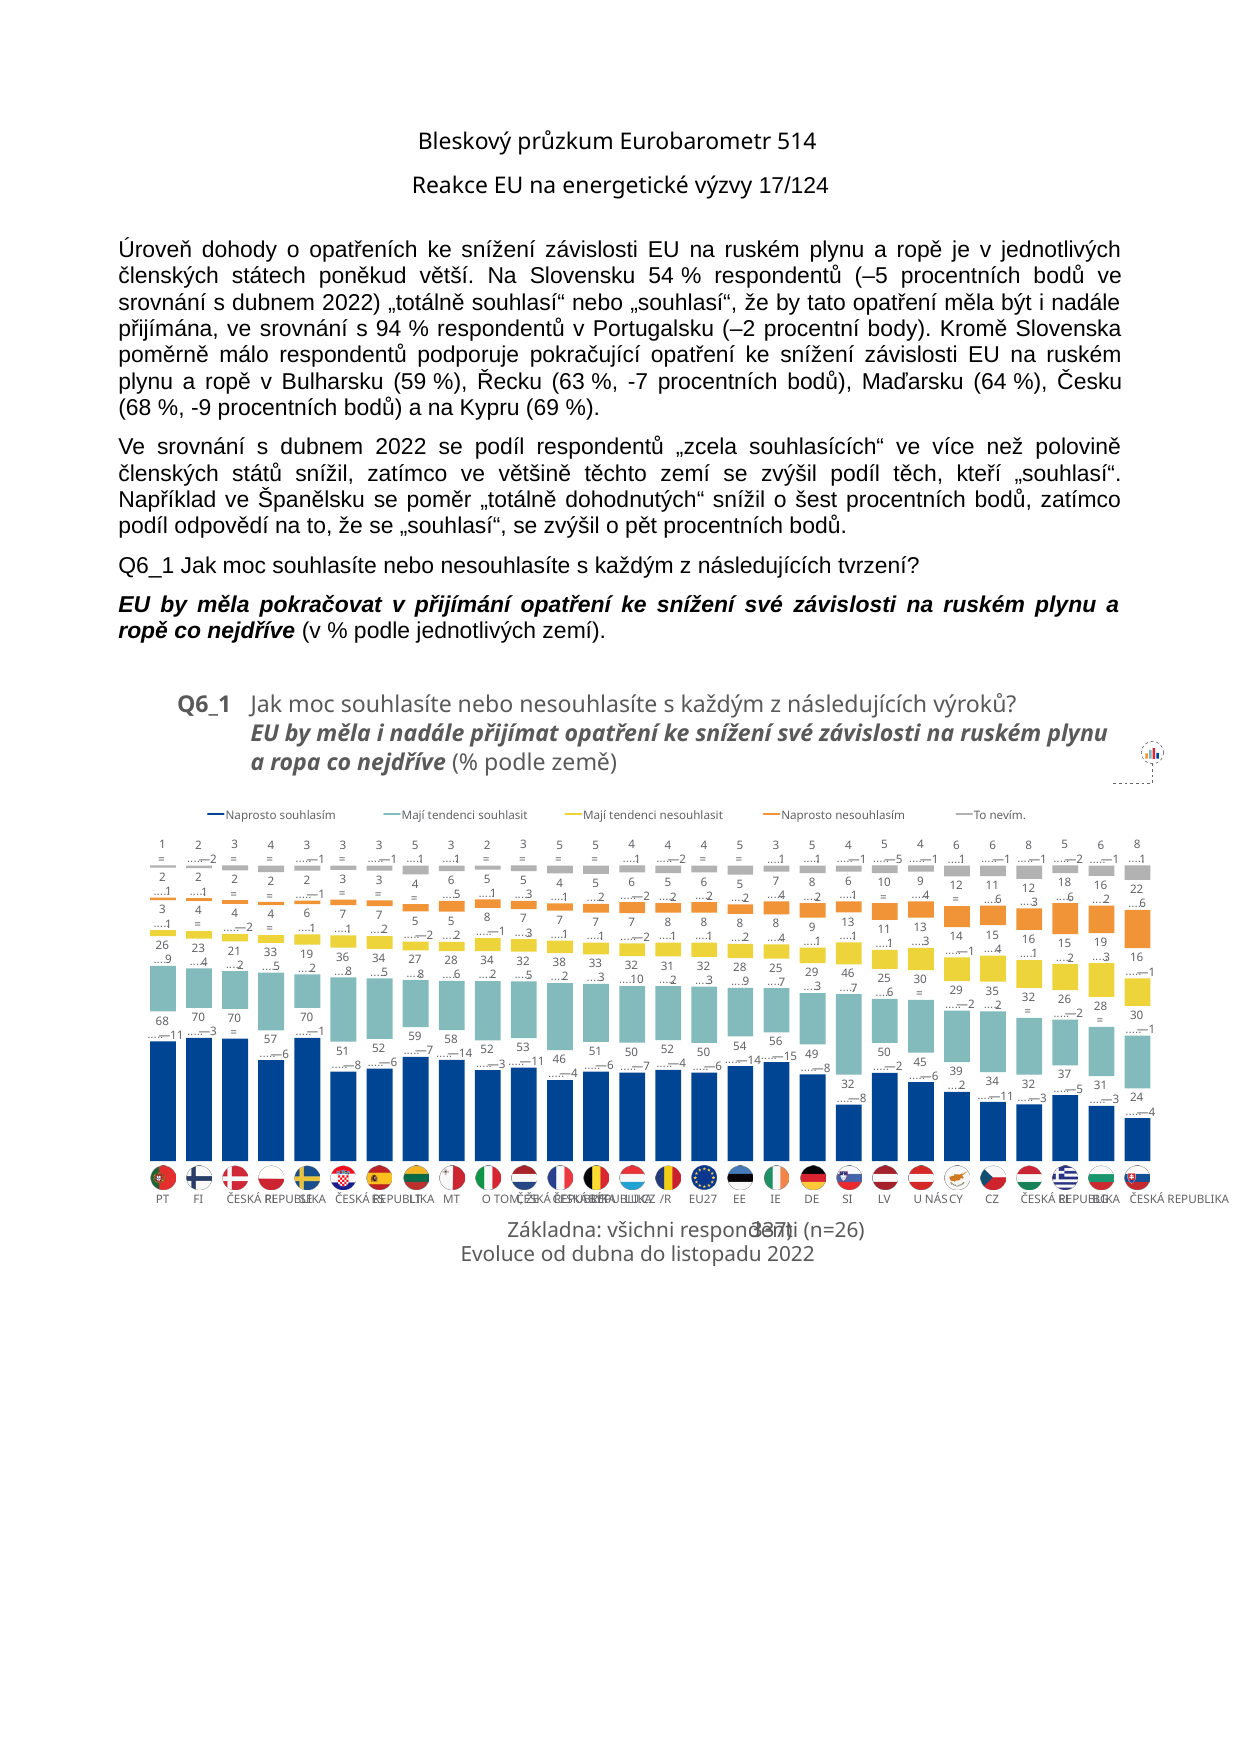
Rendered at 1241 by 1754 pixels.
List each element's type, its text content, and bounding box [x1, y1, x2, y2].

picture [727, 1165, 753, 1190]
picture [908, 1165, 934, 1190]
picture [619, 1165, 645, 1190]
picture [186, 1165, 212, 1190]
picture [691, 1165, 717, 1190]
picture [872, 1165, 898, 1190]
picture [222, 1165, 248, 1190]
picture [655, 1165, 681, 1190]
text EU by měla pokračovat v přijímání opatření ke snížení své závislosti na ruském plynu a ropě co nejdříve (v % podle jednotlivých zemí). [118, 591, 1122, 644]
picture [1016, 1165, 1042, 1190]
picture [836, 1165, 862, 1190]
text Q6_1 Jak moc souhlasíte nebo nesouhlasíte s každým z následujících tvrzení? [118, 552, 1122, 578]
picture [439, 1165, 465, 1190]
picture [511, 1165, 537, 1190]
picture [980, 1165, 1006, 1190]
picture [547, 1165, 573, 1190]
picture [366, 1165, 392, 1190]
picture [800, 1165, 826, 1190]
picture [1124, 1165, 1150, 1190]
picture [258, 1165, 284, 1190]
picture [475, 1165, 501, 1190]
picture [764, 1165, 789, 1190]
picture [150, 1165, 176, 1190]
picture [294, 1165, 320, 1190]
text Úroveň dohody o opatřeních ke snížení závislosti EU na ruském plynu a ropě je v jednotlivých členských státech poněkud větší. Na Slovensku 54 % respondentů (–5 procentních bodů ve srovnání s dubnem 2022) „totálně souhlasí“ nebo „souhlasí“, že by tato opatření měla být i nadále přijímána, ve srovnání s 94 % respondentů v Portugalsku (–2 procentní body). Kromě Slovenska poměrně málo respondentů podporuje pokračující opatření ke snížení závislosti EU na ruském plynu a ropě v Bulharsku (59 %), Řecku (63 %, -7 procentních bodů), Maďarsku (64 %), Česku (68 %, -9 procentních bodů) a na Kypru (69 %). [118, 236, 1122, 420]
picture [1088, 1165, 1114, 1190]
picture [583, 1165, 609, 1190]
picture [403, 1165, 429, 1190]
text Ve srovnání s dubnem 2022 se podíl respondentů „zcela souhlasících“ ve více než polovině členských států snížil, zatímco ve většině těchto zemí se zvýšil podíl těch, kteří „souhlasí“. Například ve Španělsku se poměr „totálně dohodnutých“ snížil o šest procentních bodů, zatímco podíl odpovědí na to, že se „souhlasí“, se zvýšil o pět procentních bodů. [118, 433, 1122, 539]
picture [944, 1165, 970, 1190]
picture [330, 1165, 356, 1190]
picture [1052, 1165, 1078, 1190]
